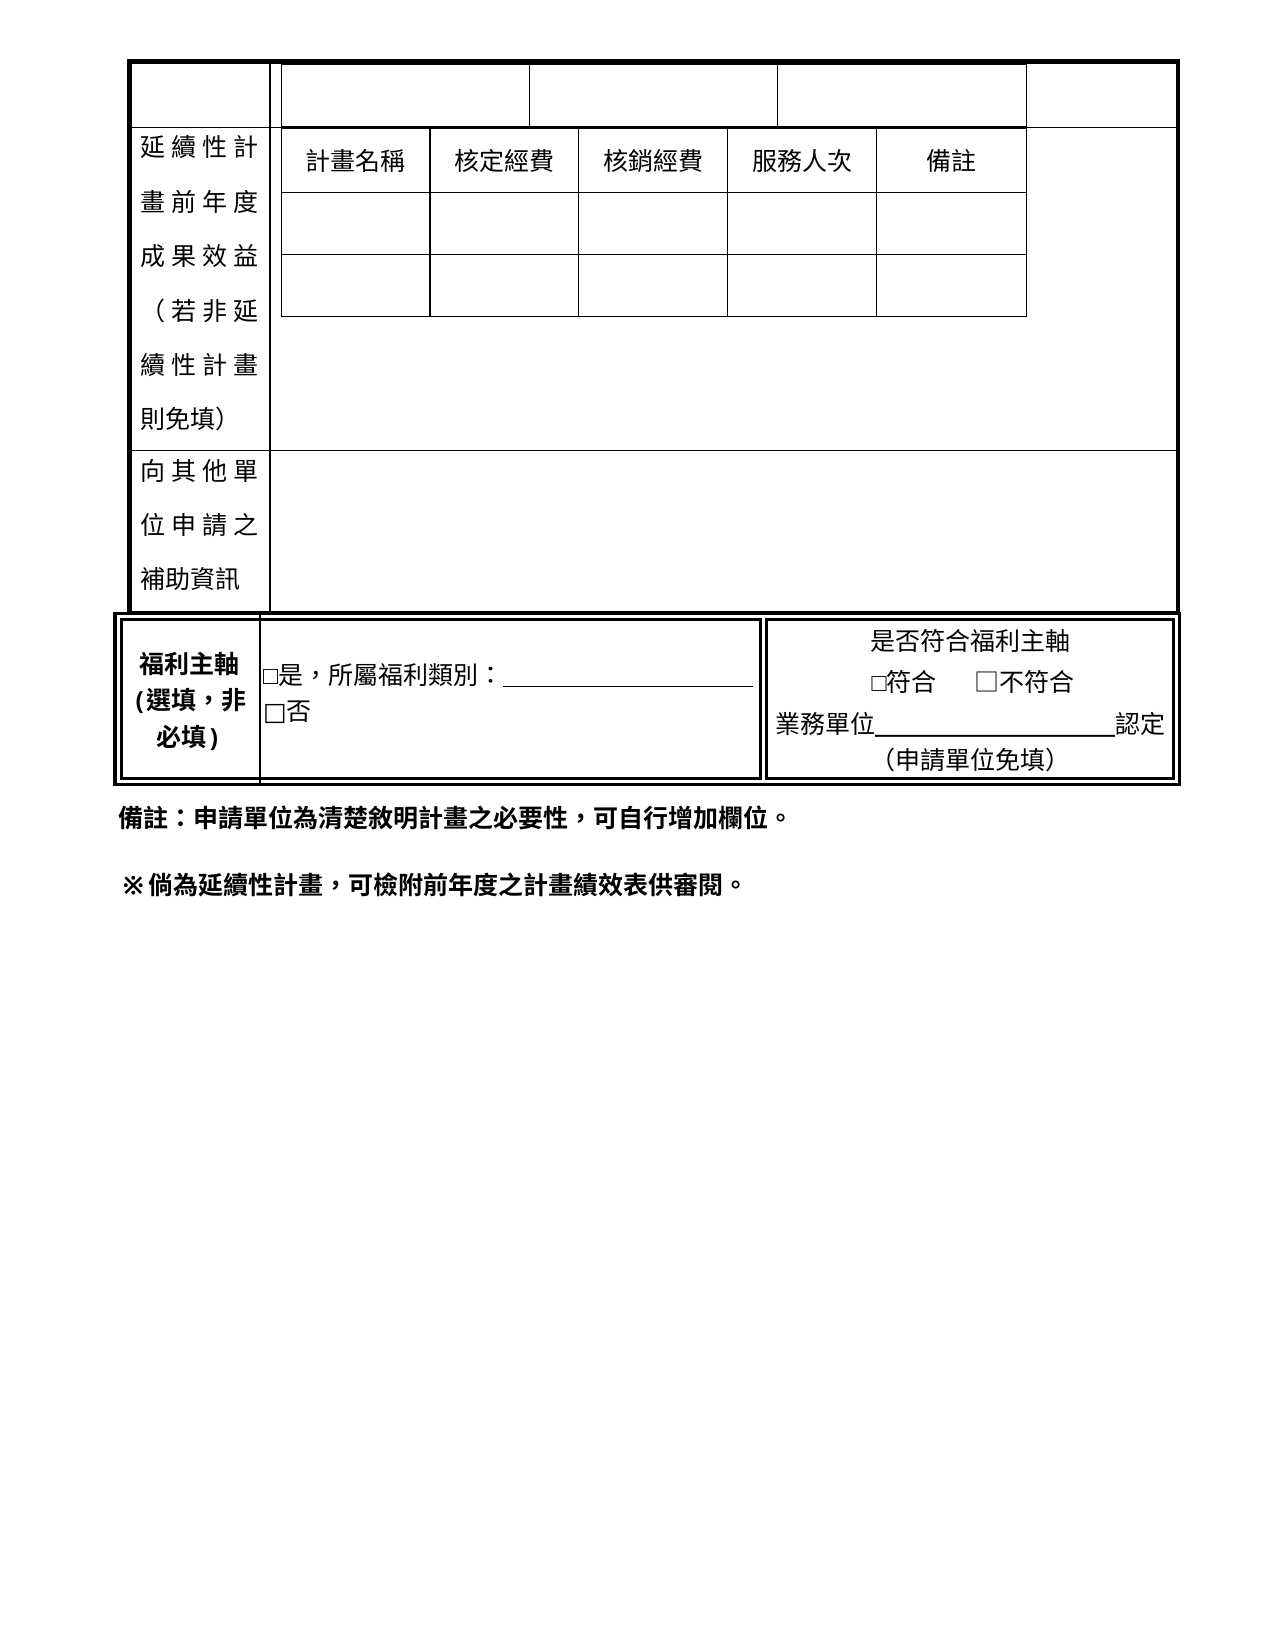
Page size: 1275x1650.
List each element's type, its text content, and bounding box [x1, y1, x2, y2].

table_cell [877, 193, 1026, 254]
table_cell [579, 255, 727, 316]
table_header 核銷經費 [579, 129, 727, 192]
table_header 核定經費 [431, 129, 578, 192]
table_cell [431, 193, 578, 254]
table_cell 延續性計畫前年度成果效益（若非延續性計畫則免填） [132, 128, 269, 450]
table_header 計畫名稱 [282, 129, 429, 192]
table_cell [778, 65, 1026, 126]
table_header 服務人次 [728, 129, 876, 192]
table_cell [271, 64, 281, 127]
table_cell [728, 193, 876, 254]
table_cell [431, 255, 578, 316]
table_cell [271, 451, 1176, 611]
text 備註：申請單位為清楚敘明計畫之必要性，可自行增加欄位。 [118, 799, 1157, 835]
table_cell [728, 255, 876, 316]
table_cell [579, 193, 727, 254]
table_cell [877, 255, 1026, 316]
table_cell [282, 255, 429, 316]
table_cell [282, 65, 529, 126]
table_cell [1027, 64, 1176, 127]
table_cell [282, 193, 429, 254]
table_header 備註 [877, 129, 1026, 192]
text ※倘為延續性計畫，可檢附前年度之計畫績效表供審閱。 [118, 866, 1157, 902]
table_cell 向其他單位申請之補助資訊 [132, 451, 269, 611]
table_header 福利主軸 (選填，非必填) [118, 615, 259, 777]
table_cell [530, 65, 777, 126]
table_header 是否符合福利主軸 □符合 □不符合 業務單位________________認定（申請單位免填） [764, 615, 1177, 777]
table_cell [271, 128, 1176, 450]
table_cell [132, 64, 269, 127]
table_header □是，所屬福利類別：＿＿＿＿＿＿＿＿＿＿ □否 [261, 615, 763, 777]
